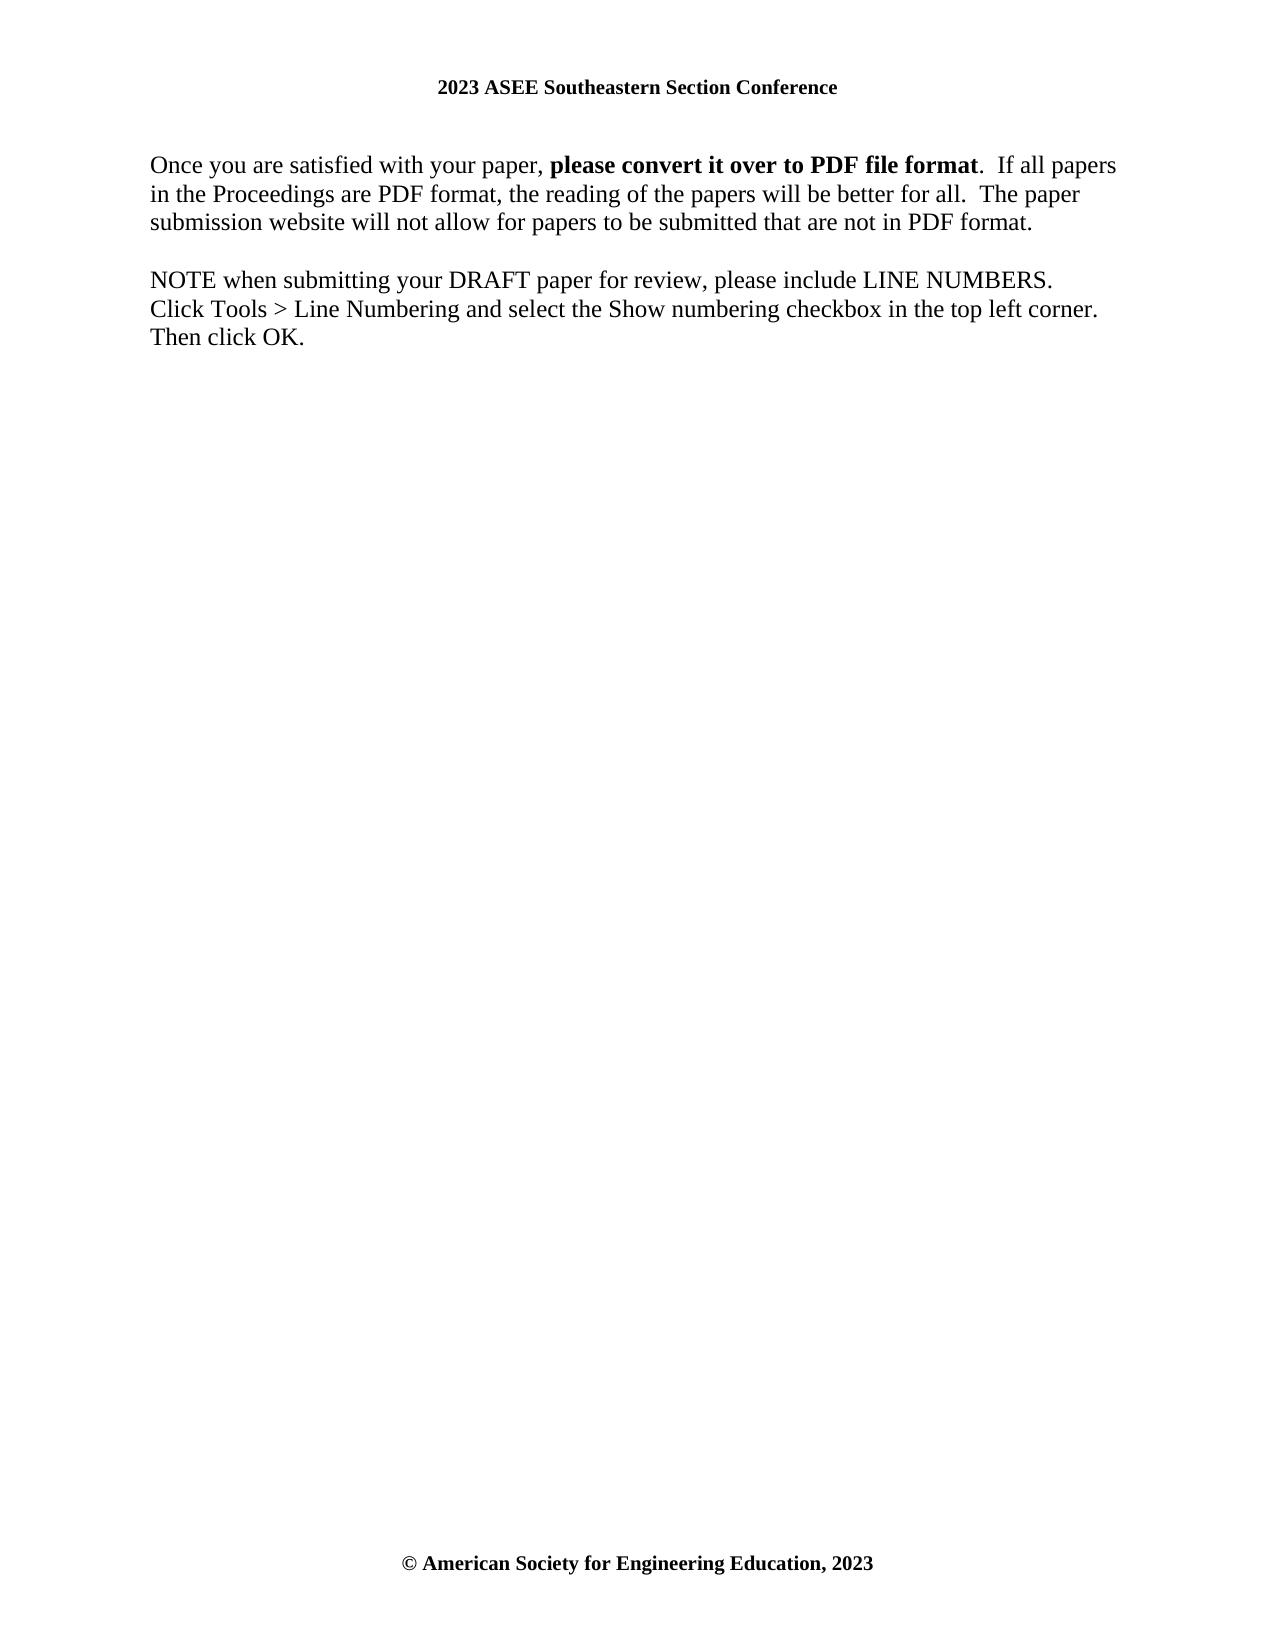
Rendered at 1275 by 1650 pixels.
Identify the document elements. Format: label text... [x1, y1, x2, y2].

text Click Tools > Line Numbering and select the Show numbering checkbox in the top left corner. Then click OK. [150, 294, 1125, 351]
text Once you are satisfied with your paper, please convert it over to PDF file format. If all papers in the Proceedings are PDF format, the reading of the papers will be better for all. The paper submission website will not allow for papers to be submitted that are not in PDF format. [150, 150, 1125, 236]
text NOTE when submitting your DRAFT paper for review, please include LINE NUMBERS. [150, 265, 1125, 294]
